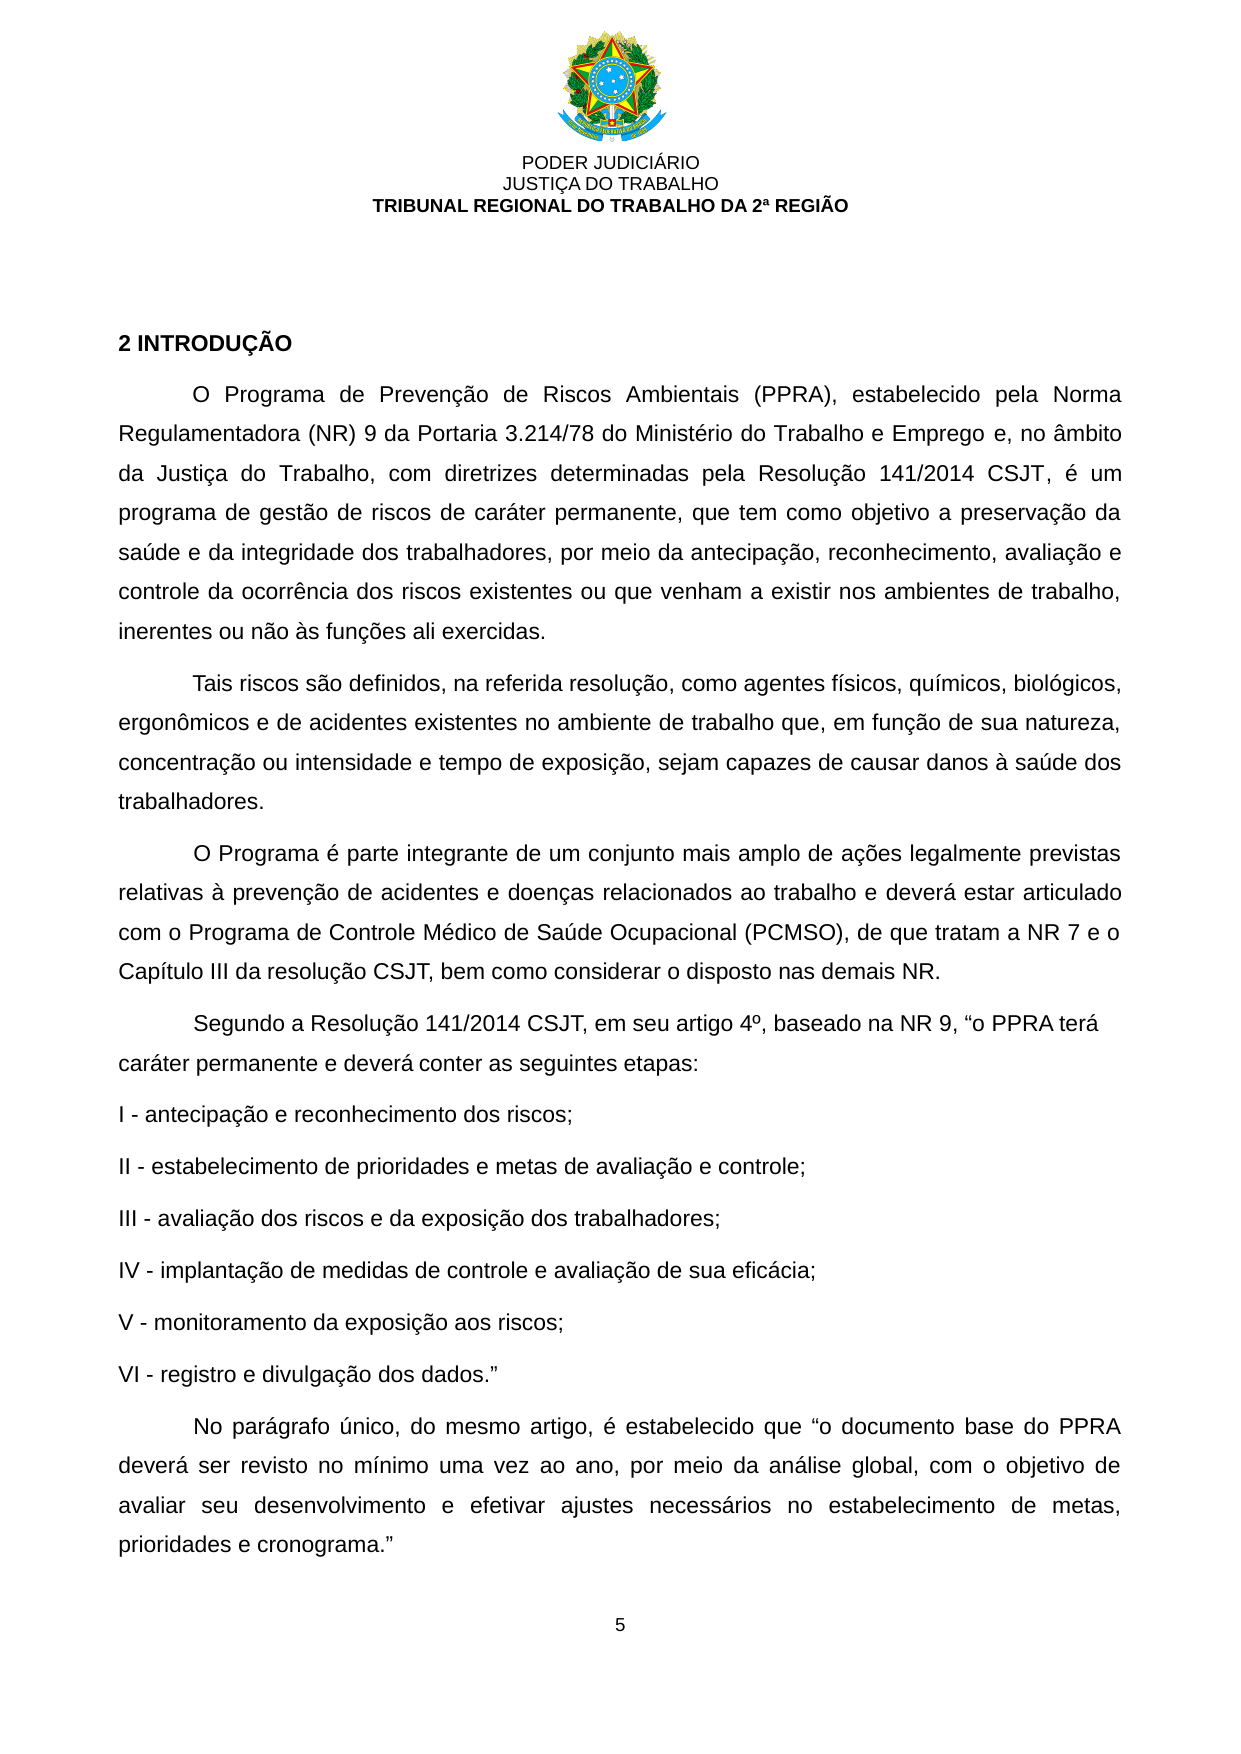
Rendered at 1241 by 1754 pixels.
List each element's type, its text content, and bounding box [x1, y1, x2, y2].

subtitle 2 INTRODUÇÃO [118, 329, 1122, 356]
text Tais riscos são definidos, na referida resolução, como agentes físicos, químicos, biológicos, ergonômicos e de acidentes existentes no ambiente de trabalho que, em função de sua natureza, concentração ou intensidade e tempo de exposição, sejam capazes de causar danos à saúde dos trabalhadores. [118, 669, 1122, 814]
text No parágrafo único, do mesmo artigo, é estabelecido que “o documento base do PPRA deverá ser revisto no mínimo uma vez ao ano, por meio da análise global, com o objetivo de avaliar seu desenvolvimento e efetivar ajustes necessários no estabelecimento de metas, prioridades e cronograma.” [118, 1413, 1122, 1557]
text II - estabelecimento de prioridades e metas de avaliação e controle; [118, 1153, 1122, 1180]
text VI - registro e divulgação dos dados.” [118, 1361, 1122, 1387]
text O Programa de Prevenção de Riscos Ambientais (PPRA), estabelecido pela Norma Regulamentadora (NR) 9 da Portaria 3.214/78 do Ministério do Trabalho e Emprego e, no âmbito da Justiça do Trabalho, com diretrizes determinadas pela Resolução 141/2014 CSJT, é um programa de gestão de riscos de caráter permanente, que tem como objetivo a preservação da saúde e da integridade dos trabalhadores, por meio da antecipação, reconhecimento, avaliação e controle da ocorrência dos riscos existentes ou que venham a existir nos ambientes de trabalho, inerentes ou não às funções ali exercidas. [118, 381, 1122, 644]
text IV - implantação de medidas de controle e avaliação de sua eficácia; [118, 1257, 1122, 1283]
text V - monitoramento da exposição aos riscos; [118, 1309, 1122, 1335]
text Segundo a Resolução 141/2014 CSJT, em seu artigo 4º, baseado na NR 9, “o PPRA terá caráter permanente e deverá conter as seguintes etapas: [118, 1010, 1122, 1076]
text I - antecipação e reconhecimento dos riscos; [118, 1101, 1122, 1128]
text III - avaliação dos riscos e da exposição dos trabalhadores; [118, 1205, 1122, 1232]
text O Programa é parte integrante de um conjunto mais amplo de ações legalmente previstas relativas à prevenção de acidentes e doenças relacionados ao trabalho e deverá estar articulado com o Programa de Controle Médico de Saúde Ocupacional (PCMSO), de que tratam a NR 7 e o Capítulo III da resolução CSJT, bem como considerar o disposto nas demais NR. [118, 840, 1122, 984]
